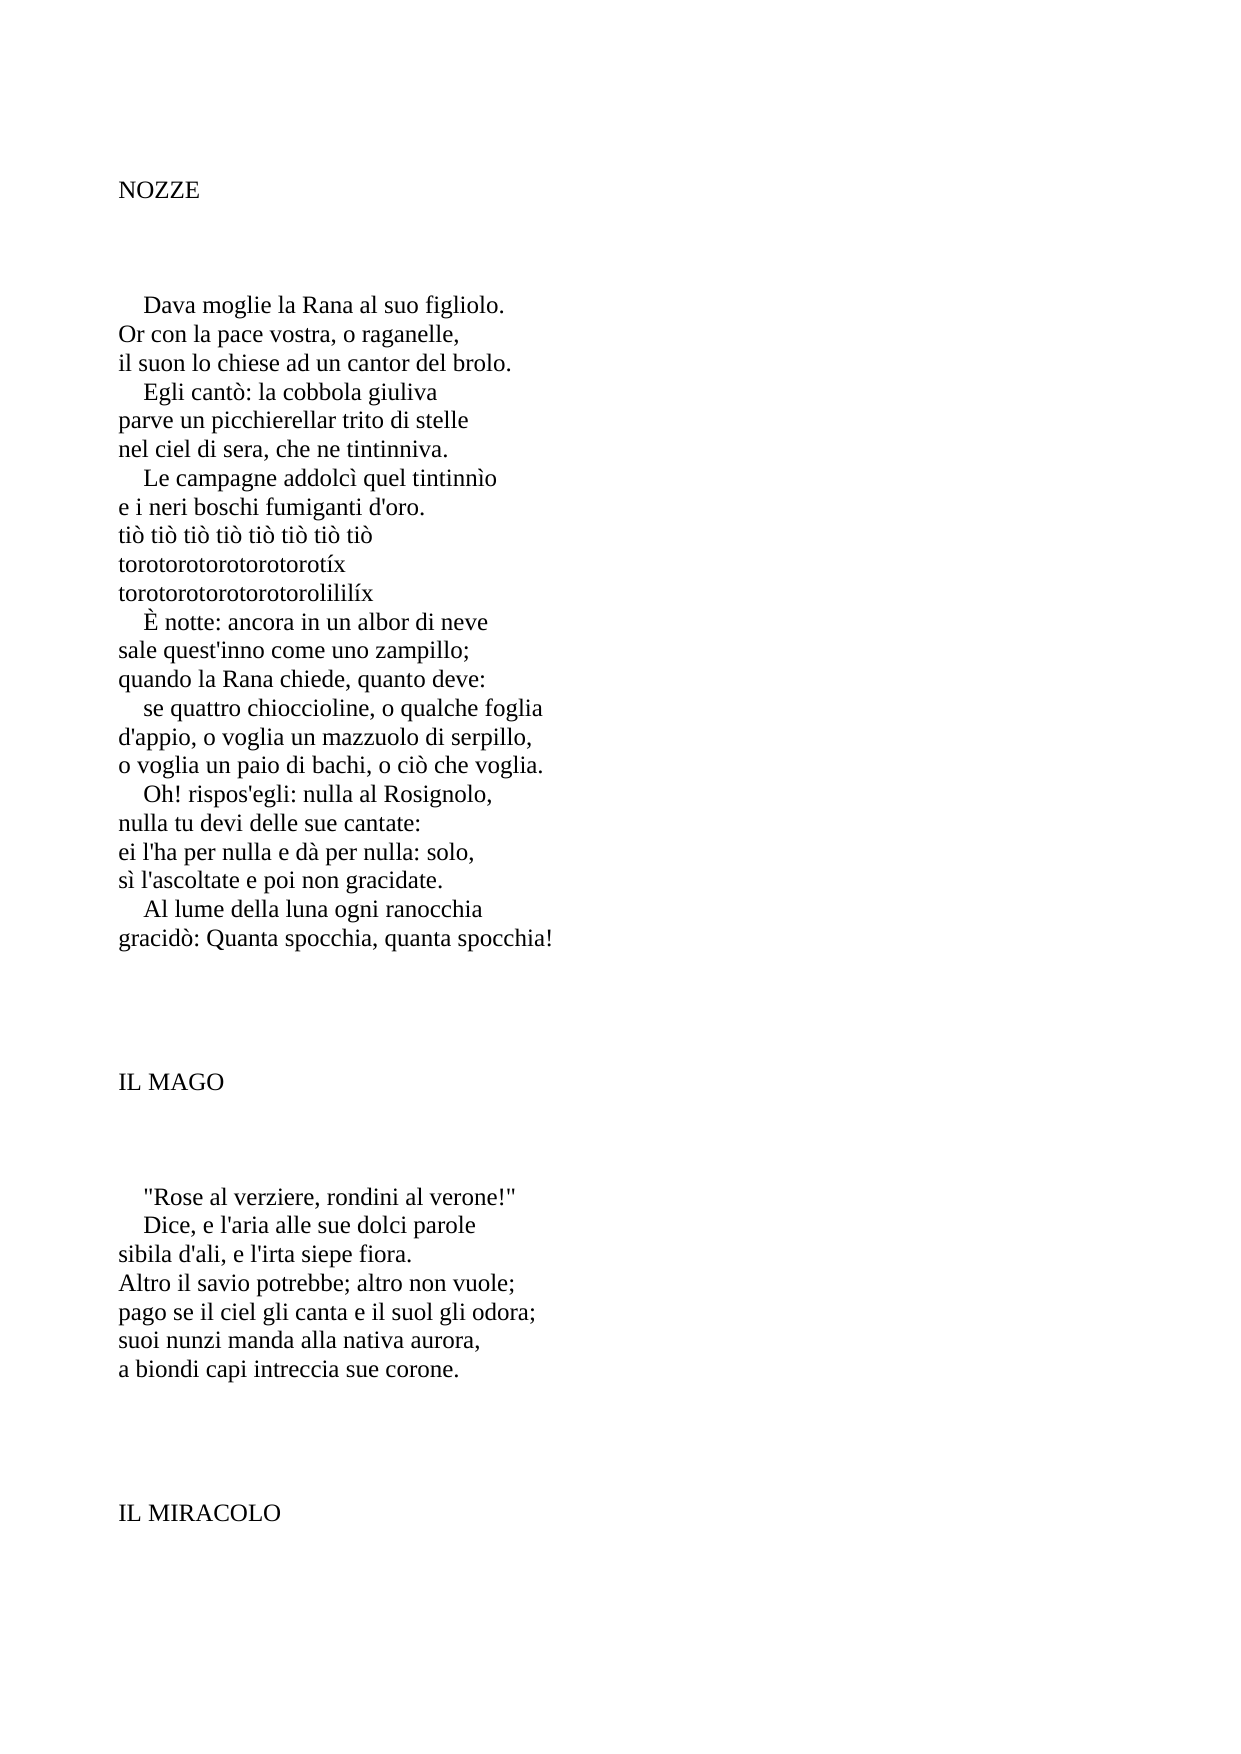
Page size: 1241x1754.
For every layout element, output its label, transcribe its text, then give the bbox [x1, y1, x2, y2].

text a biondi capi intreccia sue corone. [118, 1354, 1122, 1383]
text sibila d'ali, e l'irta siepe fiora. [118, 1239, 1122, 1268]
text suoi nunzi manda alla nativa aurora, [118, 1326, 1122, 1354]
text Oh! rispos'egli: nulla al Rosignolo, [118, 779, 1122, 808]
text ei l'ha per nulla e dà per nulla: solo, [118, 837, 1122, 866]
text torotorotorotorotorolililíx [118, 578, 1122, 607]
text Al lume della luna ogni ranocchia [118, 894, 1122, 923]
text sì l'ascoltate e poi non gracidate. [118, 866, 1122, 894]
text nel ciel di sera, che ne tintinniva. [118, 434, 1122, 463]
text il suon lo chiese ad un cantor del brolo. [118, 348, 1122, 377]
text torotorotorotorotorotíx [118, 549, 1122, 578]
text parve un picchierellar trito di stelle [118, 406, 1122, 434]
text Dava moglie la Rana al suo figliolo. [118, 291, 1122, 319]
text Or con la pace vostra, o raganelle, [118, 319, 1122, 348]
text sale quest'inno come uno zampillo; [118, 636, 1122, 664]
text d'appio, o voglia un mazzuolo di serpillo, [118, 722, 1122, 751]
text Egli cantò: la cobbola giuliva [118, 377, 1122, 406]
text "Rose al verziere, rondini al verone!" [118, 1182, 1122, 1211]
text IL MAGO [118, 1067, 1122, 1096]
text È notte: ancora in un albor di neve [118, 607, 1122, 636]
text se quattro chioccioline, o qualche foglia [118, 693, 1122, 722]
text quando la Rana chiede, quanto deve: [118, 664, 1122, 693]
text Altro il savio potrebbe; altro non vuole; [118, 1268, 1122, 1297]
text Le campagne addolcì quel tintinnìo [118, 463, 1122, 492]
text e i neri boschi fumiganti d'oro. [118, 492, 1122, 521]
text o voglia un paio di bachi, o ciò che voglia. [118, 751, 1122, 779]
text gracidò: Quanta spocchia, quanta spocchia! [118, 923, 1122, 952]
text pago se il ciel gli canta e il suol gli odora; [118, 1297, 1122, 1326]
text NOZZE [118, 176, 1122, 204]
text tiò tiò tiò tiò tiò tiò tiò tiò [118, 521, 1122, 549]
text nulla tu devi delle sue cantate: [118, 808, 1122, 837]
text Dice, e l'aria alle sue dolci parole [118, 1211, 1122, 1239]
text IL MIRACOLO [118, 1498, 1122, 1527]
